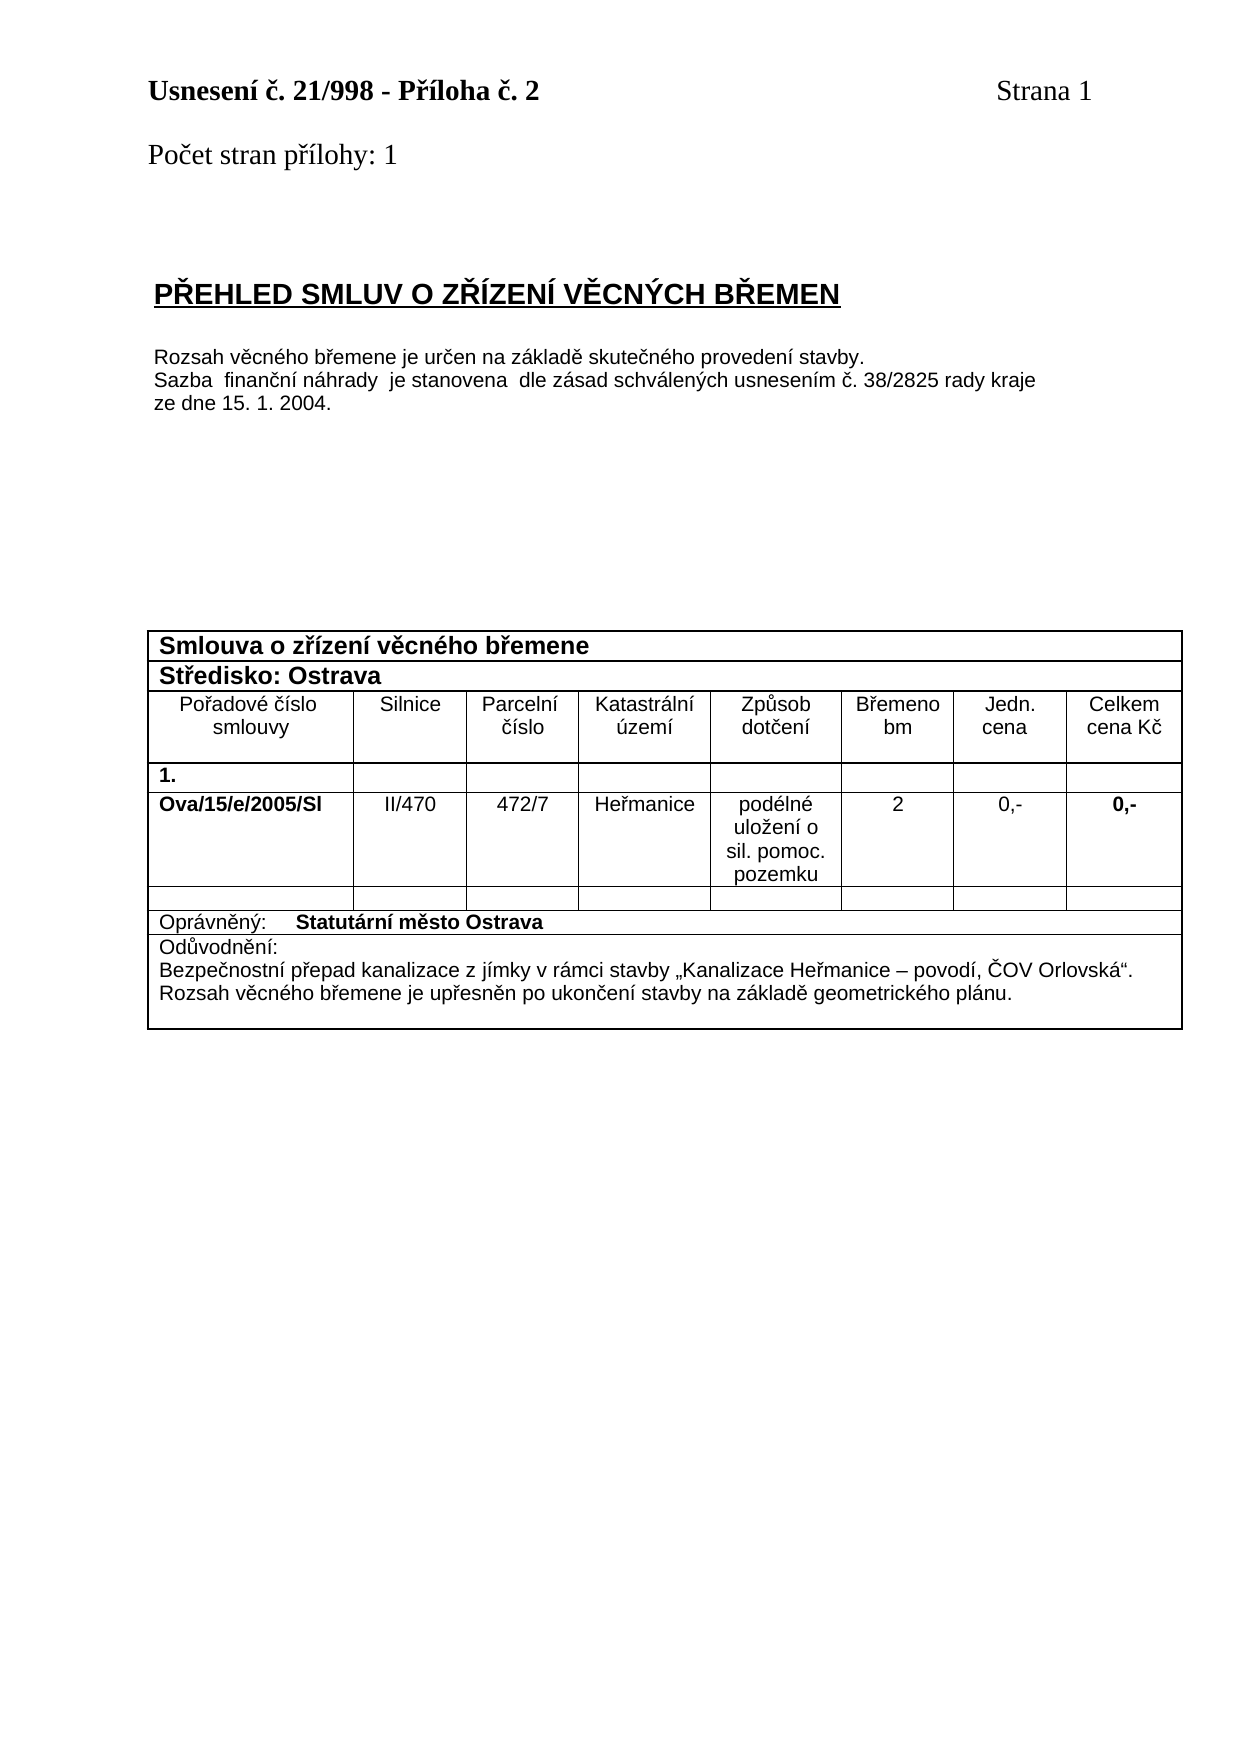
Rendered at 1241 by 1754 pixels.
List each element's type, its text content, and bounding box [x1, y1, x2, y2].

table_cell II/470 [354, 793, 466, 886]
table_cell podélné uložení o sil. pomoc. pozemku [711, 793, 841, 886]
table_cell [711, 764, 841, 792]
table_header PŘEHLED SMLUV O ZŘÍZENÍ VĚCNÝCH BŘEMEN [146, 273, 1160, 310]
table_cell [954, 764, 1066, 792]
table_cell Heřmanice [579, 793, 710, 886]
table_cell Celkem cena Kč [1067, 692, 1181, 762]
table_cell [146, 310, 1160, 337]
table_cell 1. [149, 764, 353, 792]
table_cell Břemeno bm [842, 692, 953, 762]
table_cell [579, 764, 710, 792]
table_cell Pořadové číslo smlouvy [149, 692, 353, 762]
table_cell [354, 764, 466, 792]
table_cell Katastrální území [579, 692, 710, 762]
table_cell Parcelní číslo [467, 692, 578, 762]
table_cell [149, 887, 353, 910]
table_cell [1067, 764, 1181, 792]
table_cell [954, 887, 1066, 910]
table_cell Způsob dotčení [711, 692, 841, 762]
table_cell [711, 887, 841, 910]
table_cell [354, 887, 466, 910]
table_cell 472/7 [467, 793, 578, 886]
table_cell Rozsah věcného břemene je určen na základě skutečného provedení stavby. Sazba finanční náhrady je stanovena dle zásad schválených usnesením č. 38/2825 rady kraje ze dne 15. 1. 2004. [146, 337, 1160, 438]
table_cell Silnice [354, 692, 466, 762]
table_cell 0,- [954, 793, 1066, 886]
table_cell [579, 887, 710, 910]
table_cell Odůvodnění: Bezpečnostní přepad kanalizace z jímky v rámci stavby „Kanalizace Heřmanice – povodí, ČOV Orlovská“. Rozsah věcného břemene je upřesněn po ukončení stavby na základě geometrického plánu. [149, 935, 1181, 1028]
table_cell Středisko: Ostrava [149, 662, 1181, 690]
table_header Smlouva o zřízení věcného břemene [149, 632, 1181, 660]
table_cell Jedn. cena [954, 692, 1066, 762]
table_cell 2 [842, 793, 953, 886]
table_cell [1067, 887, 1181, 910]
table_cell [467, 887, 578, 910]
table_cell [842, 887, 953, 910]
table_cell [467, 764, 578, 792]
table_cell Ova/15/e/2005/Sl [149, 793, 353, 886]
table_cell 0,- [1067, 793, 1181, 886]
table_cell Oprávněný: Statutární město Ostrava [149, 911, 1181, 934]
table_cell [842, 764, 953, 792]
